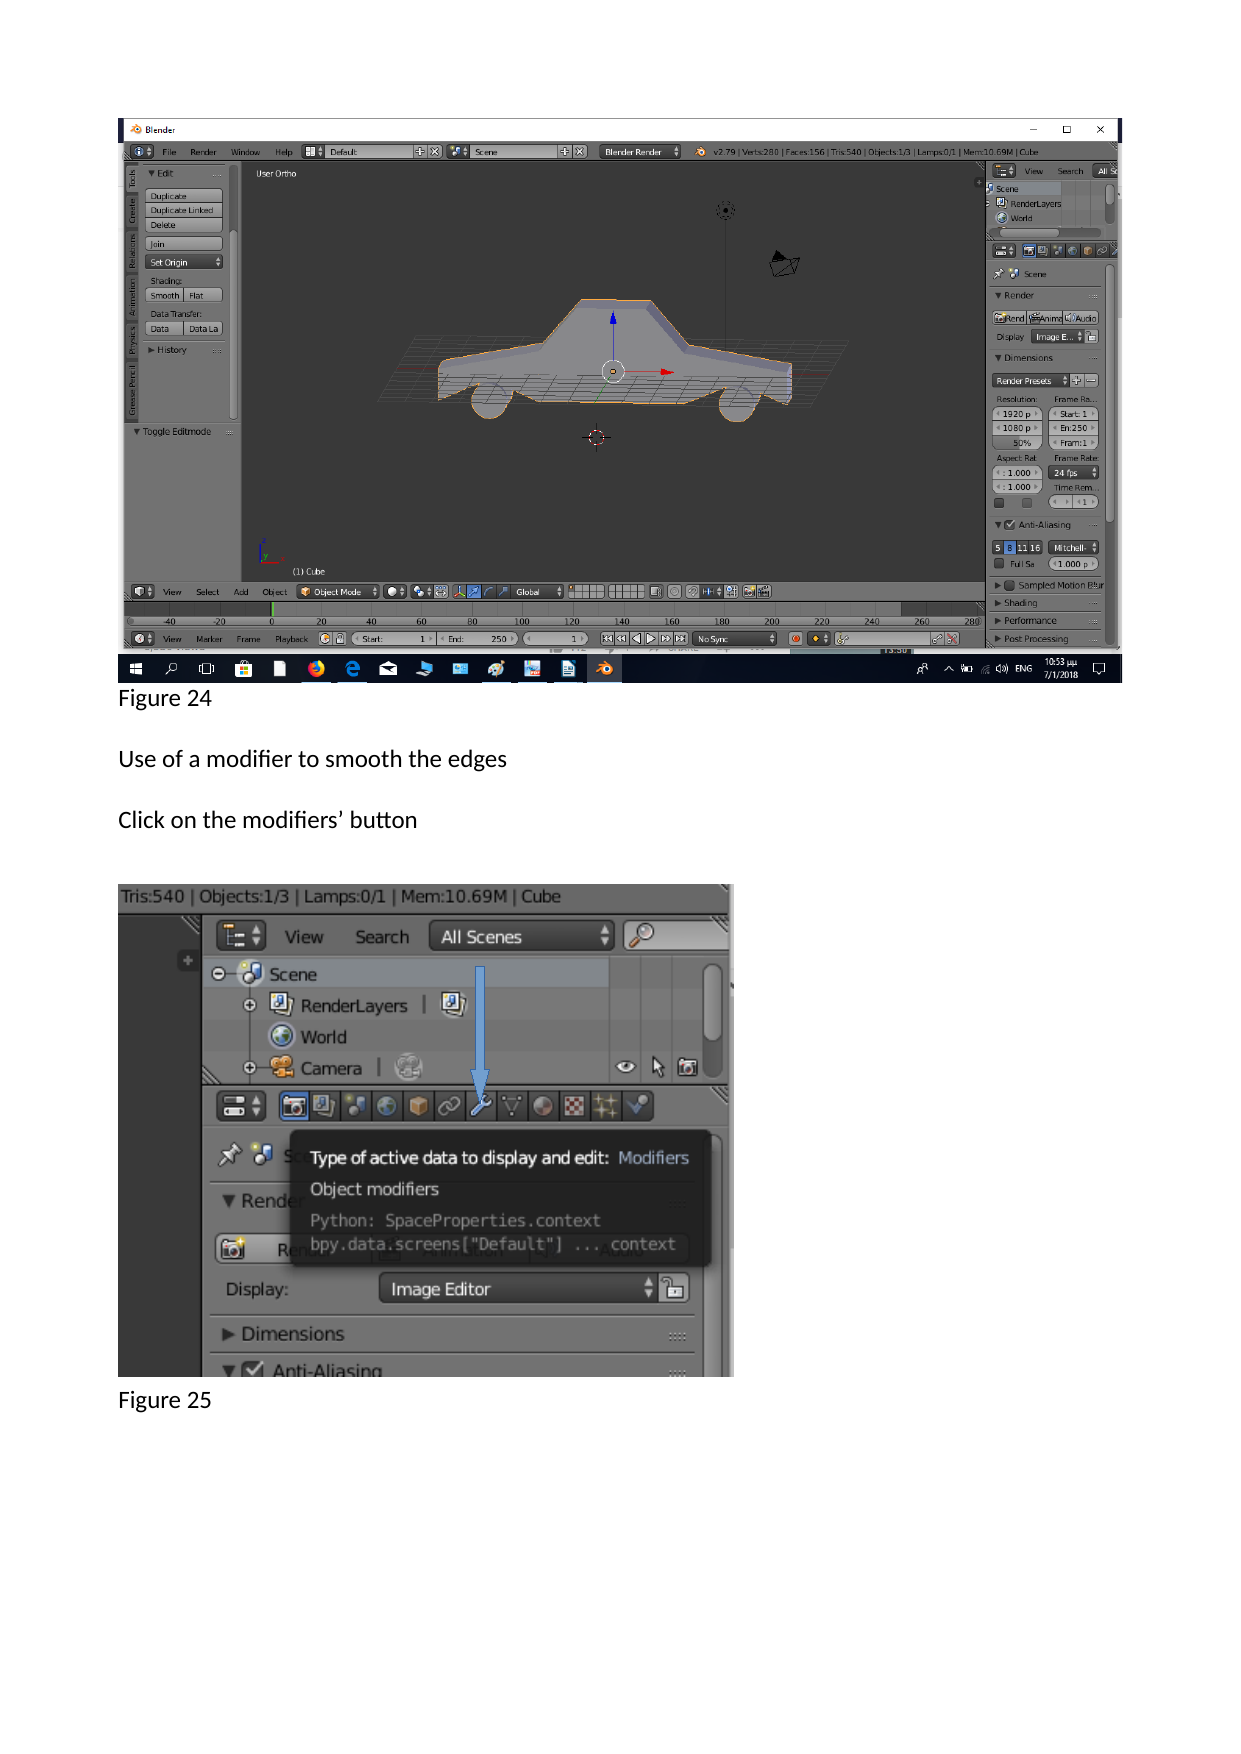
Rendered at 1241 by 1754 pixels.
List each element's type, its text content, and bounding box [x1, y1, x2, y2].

text Use of a modifier to smooth the edges [118, 743, 1122, 774]
text Figure 24 [118, 683, 1122, 713]
text Figure 25 [118, 1384, 1122, 1415]
picture [118, 884, 734, 1377]
text Click on the modifiers’ button [118, 804, 1122, 835]
picture [118, 118, 1123, 683]
